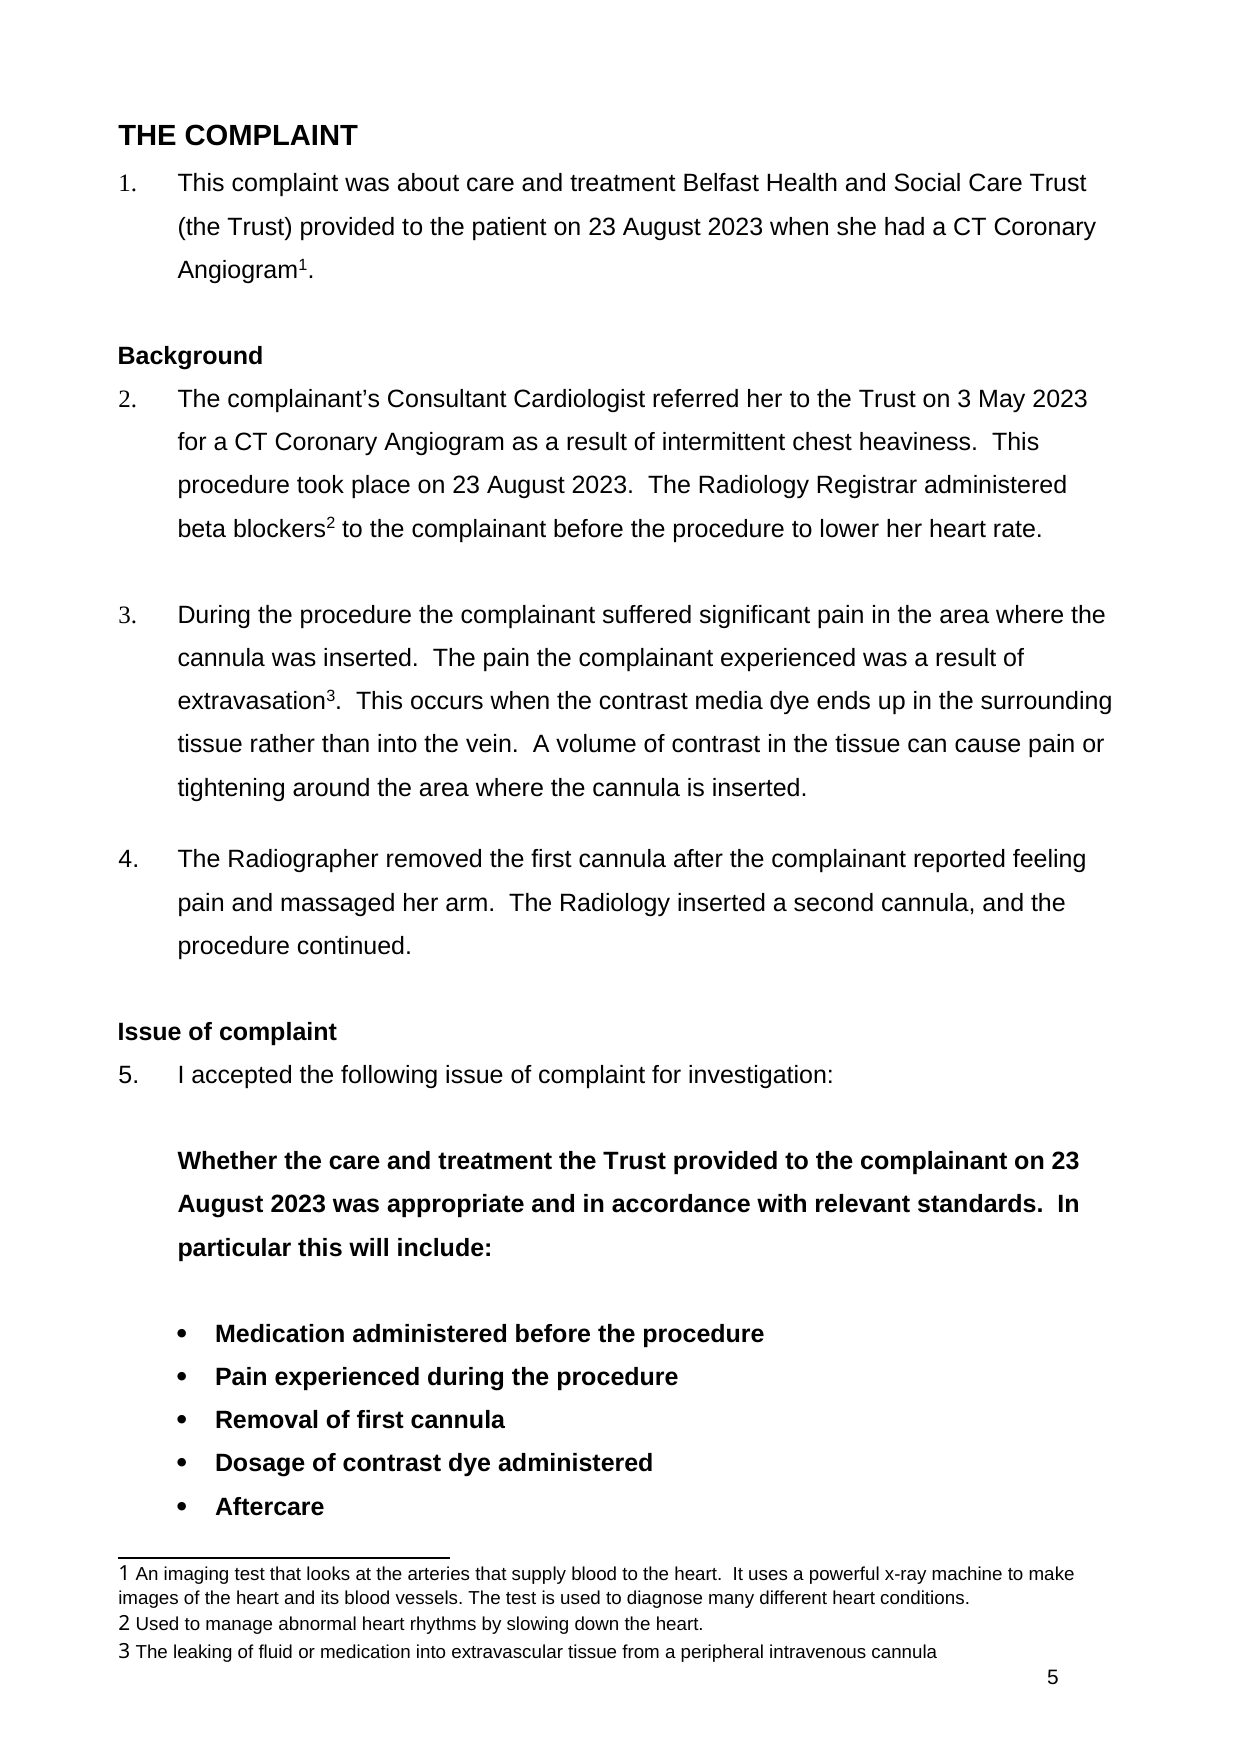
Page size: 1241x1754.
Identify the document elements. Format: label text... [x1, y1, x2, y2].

list Medication administered before the procedure [177, 1319, 1122, 1348]
list Pain experienced during the procedure [177, 1362, 1122, 1391]
list Dosage of contrast dye administered [177, 1448, 1122, 1477]
list The leaking of fluid or medication into extravascular tissue from a peripheral intravenous cannula [118, 1637, 1122, 1665]
text Issue of complaint [117, 1017, 1122, 1046]
list An imaging test that looks at the arteries that supply blood to the heart. It uses a powerful x-ray machine to make images of the heart and its blood vessels. The test is used to diagnose many different heart conditions. [118, 1558, 1122, 1608]
text Whether the care and treatment the Trust provided to the complainant on 23 August 2023 was appropriate and in accordance with relevant standards. In particular this will include: [177, 1146, 1122, 1261]
list The complainant’s Consultant Cardiologist referred her to the Trust on 3 May 2023 for a CT Coronary Angiogram as a result of intermittent chest heaviness. This procedure took place on 23 August 2023. The Radiology Registrar administered beta blockers to the complainant before the procedure to lower her heart rate. [118, 384, 1122, 542]
list The Radiographer removed the first cannula after the complainant reported feeling pain and massaged her arm. The Radiology inserted a second cannula, and the procedure continued. [118, 844, 1122, 959]
list Used to manage abnormal heart rhythms by slowing down the heart. [118, 1608, 1122, 1637]
list I accepted the following issue of complaint for investigation: [118, 1060, 1122, 1089]
list Aftercare [177, 1492, 1122, 1521]
list This complaint was about care and treatment Belfast Health and Social Care Trust (the Trust) provided to the patient on 23 August 2023 when she had a CT Coronary Angiogram. [118, 168, 1122, 283]
list During the procedure the complainant suffered significant pain in the area where the cannula was inserted. The pain the complainant experienced was a result of extravasation. This occurs when the contrast media dye ends up in the surrounding tissue rather than into the vein. A volume of contrast in the tissue can cause pain or tightening around the area where the cannula is inserted. [118, 600, 1122, 801]
list Removal of first cannula [177, 1405, 1122, 1434]
text Background [117, 341, 1122, 370]
text THE COMPLAINT [118, 118, 1122, 152]
